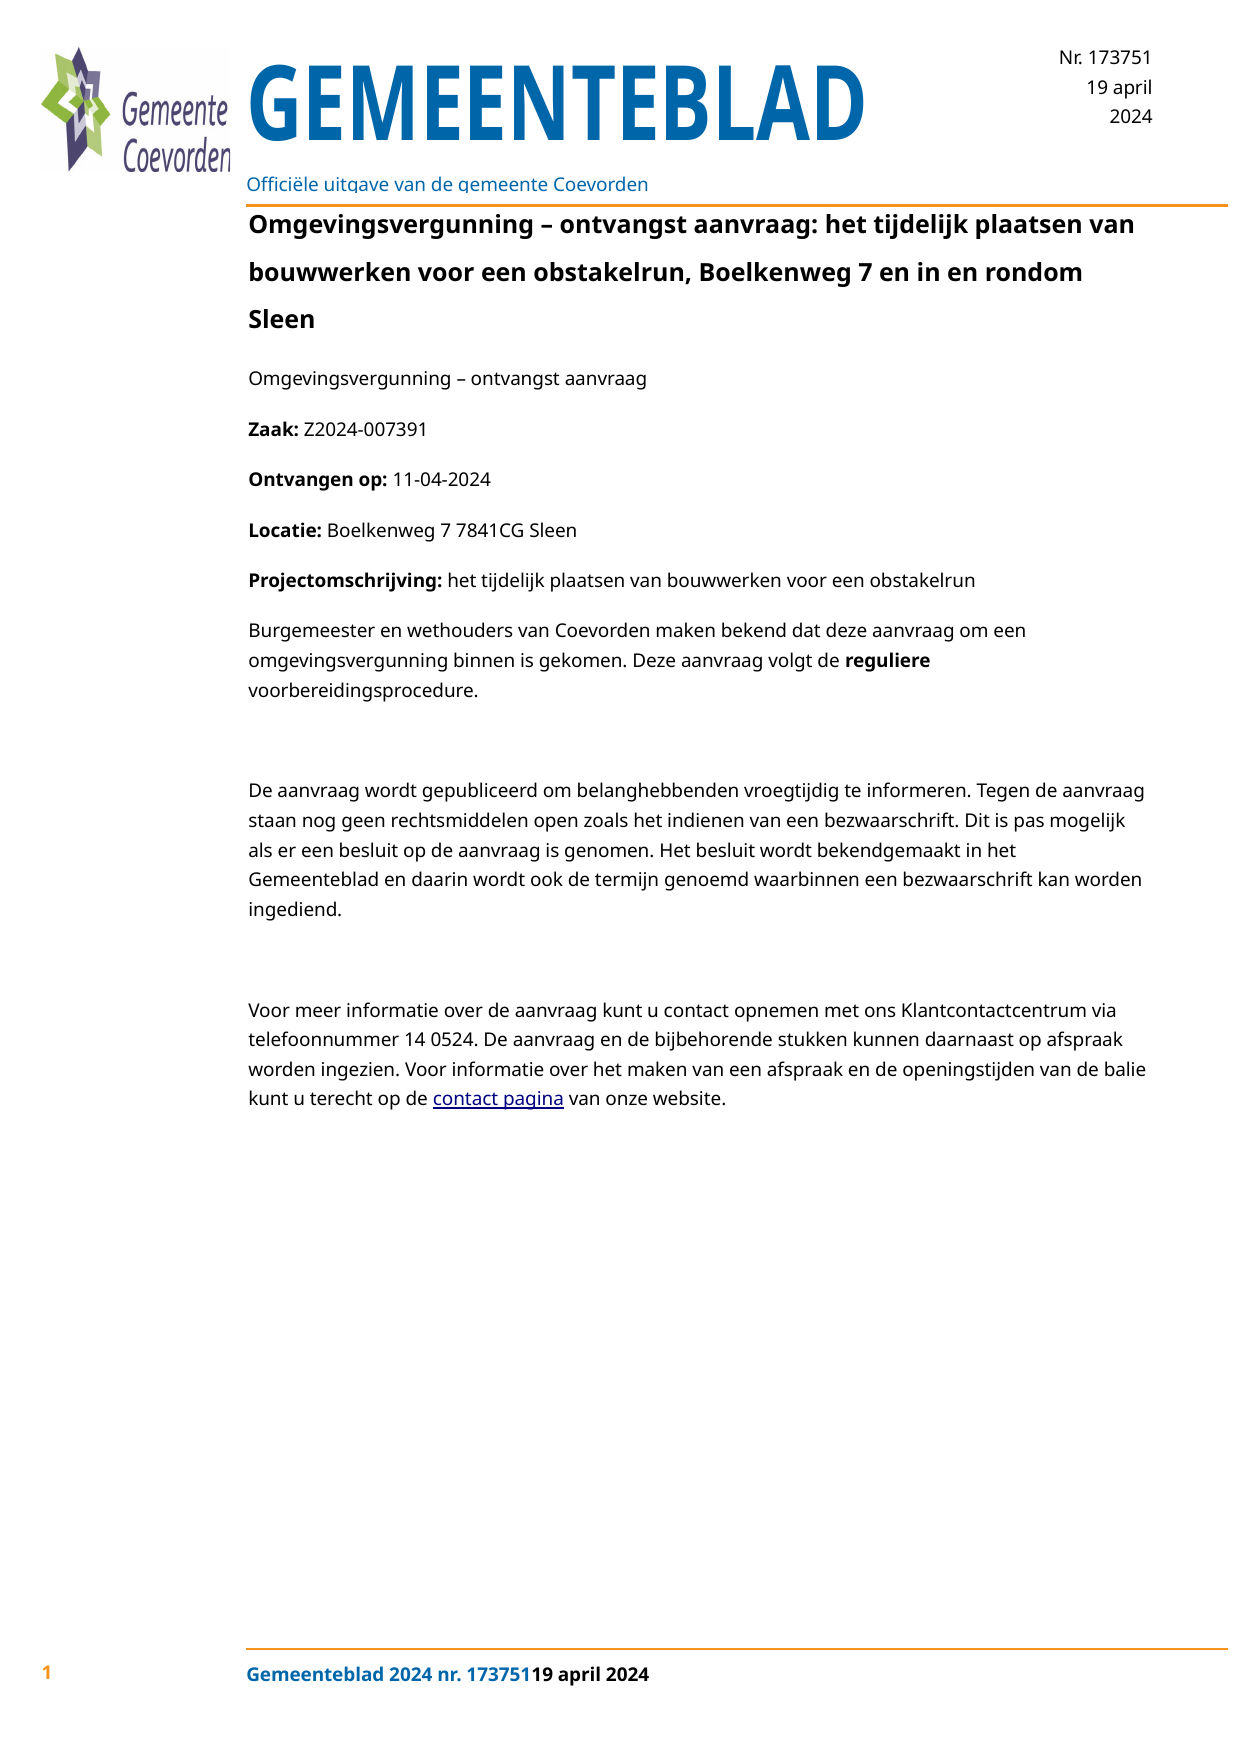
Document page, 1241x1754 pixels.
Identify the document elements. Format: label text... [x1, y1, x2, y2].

text Ontvangen op: 11-04-2024 [248, 466, 1152, 492]
text Burgemeester en wethouders van Coevorden maken bekend dat deze aanvraag om een omgevingsvergunning binnen is gekomen. Deze aanvraag volgt de reguliere voorbereidingsprocedure. [248, 618, 1152, 702]
picture [41, 47, 231, 172]
text Projectomschrijving: het tijdelijk plaatsen van bouwwerken voor een obstakelrun [248, 567, 1152, 593]
text Voor meer informatie over de aanvraag kunt u contact opnemen met ons Klantcontactcentrum via telefoonnummer 14 0524. De aanvraag en de bijbehorende stukken kunnen daarnaast op afspraak worden ingezien. Voor informatie over het maken van een afspraak en de openingstijden van de balie kunt u terecht op de contact pagina van onze website. [248, 997, 1152, 1111]
text Omgevingsvergunning – ontvangst aanvraag: het tijdelijk plaatsen van bouwwerken voor een obstakelrun, Boelkenweg 7 en in en rondom Sleen [248, 207, 1152, 336]
text Omgevingsvergunning – ontvangst aanvraag [248, 366, 1152, 391]
text Zaak: Z2024-007391 [248, 416, 1152, 442]
text De aanvraag wordt gepubliceerd om belanghebbenden vroegtijdig te informeren. Tegen de aanvraag staan nog geen rechtsmiddelen open zoals het indienen van een bezwaarschrift. Dit is pas mogelijk als er een besluit op de aanvraag is genomen. Het besluit wordt bekendgemaakt in het Gemeenteblad en daarin wordt ook de termijn genoemd waarbinnen een bezwaarschrift kan worden ingediend. [248, 778, 1152, 922]
text Locatie: Boelkenweg 7 7841CG Sleen [248, 517, 1152, 542]
